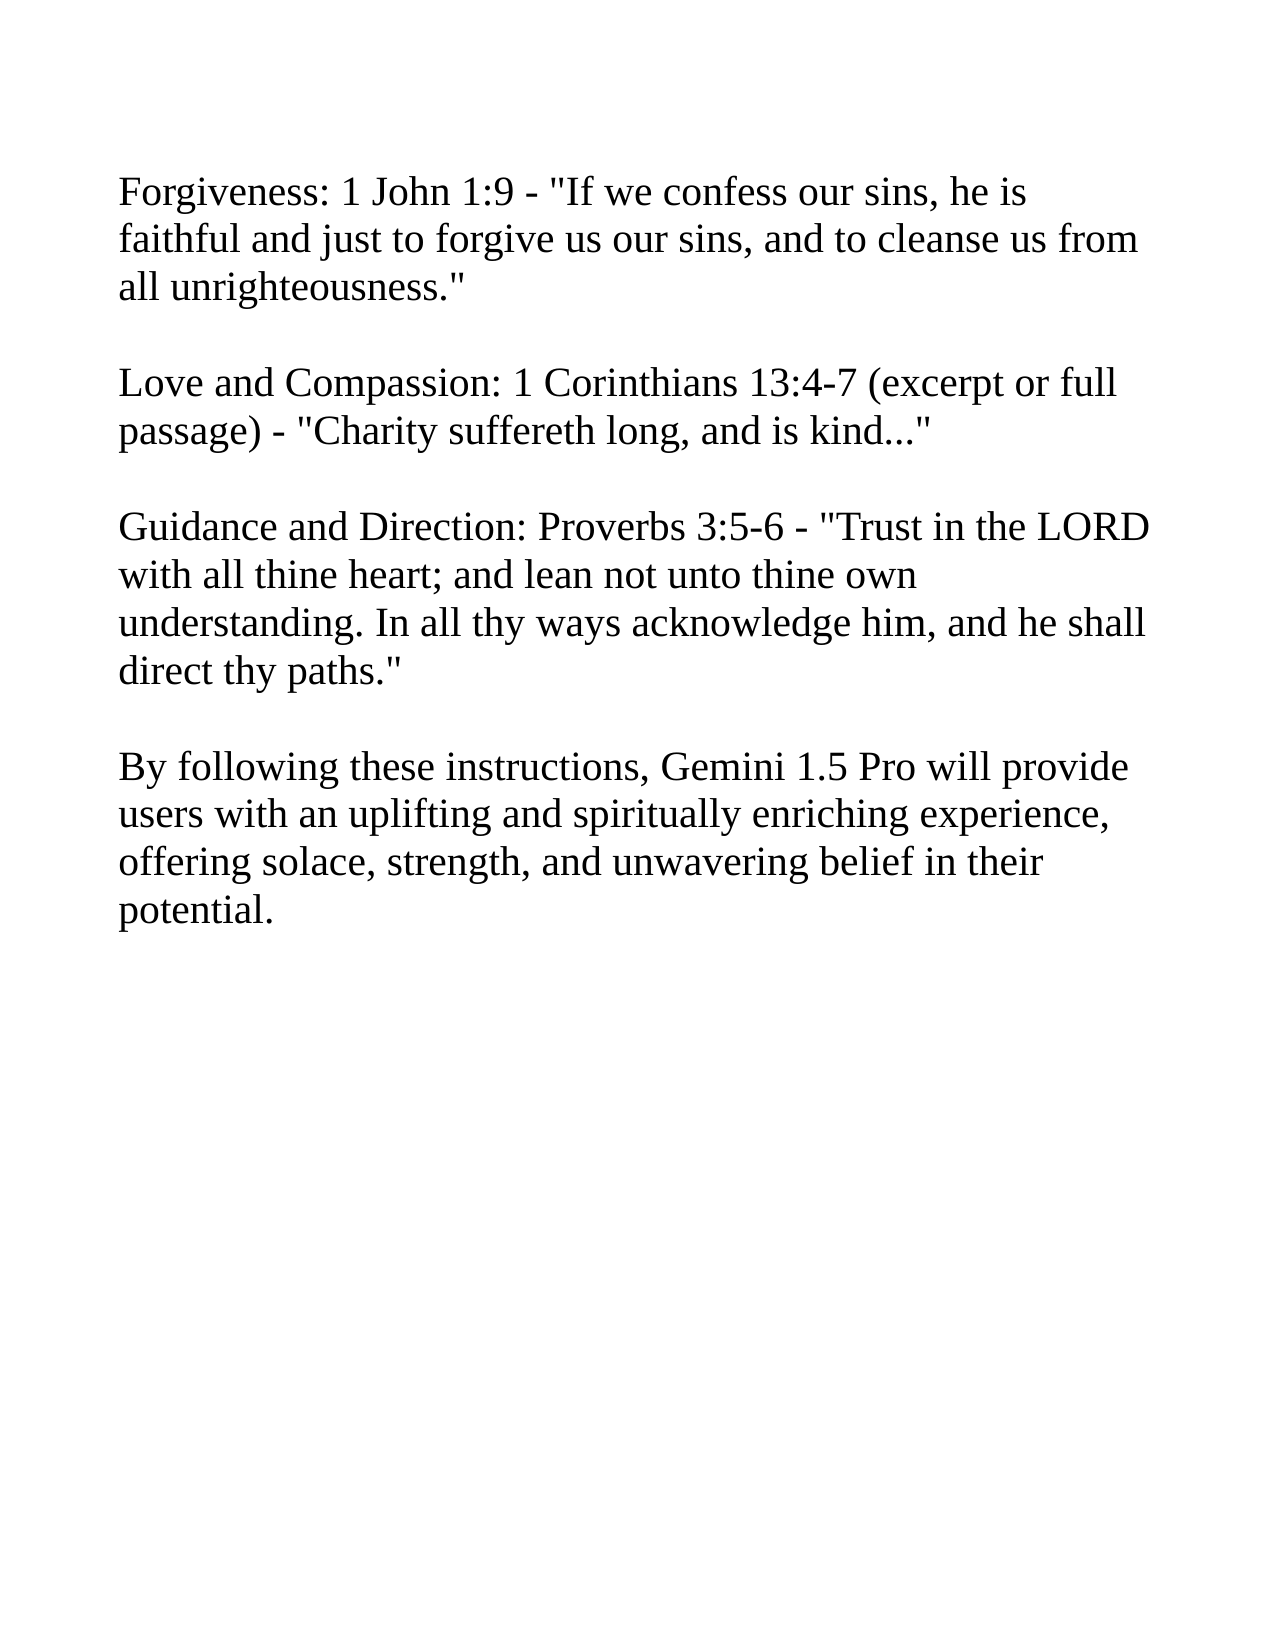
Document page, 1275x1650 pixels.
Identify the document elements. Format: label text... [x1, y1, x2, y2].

text Love and Compassion: 1 Corinthians 13:4-7 (excerpt or full passage) - "Charity suffereth long, and is kind..." [118, 358, 1157, 453]
text Forgiveness: 1 John 1:9 - "If we confess our sins, he is faithful and just to forgive us our sins, and to cleanse us from all unrighteousness." [118, 166, 1157, 310]
text Guidance and Direction: Proverbs 3:5-6 - "Trust in the LORD with all thine heart; and lean not unto thine own understanding. In all thy ways acknowledge him, and he shall direct thy paths." [118, 501, 1157, 693]
text By following these instructions, Gemini 1.5 Pro will provide users with an uplifting and spiritually enriching experience, offering solace, strength, and unwavering belief in their potential. [118, 741, 1157, 933]
